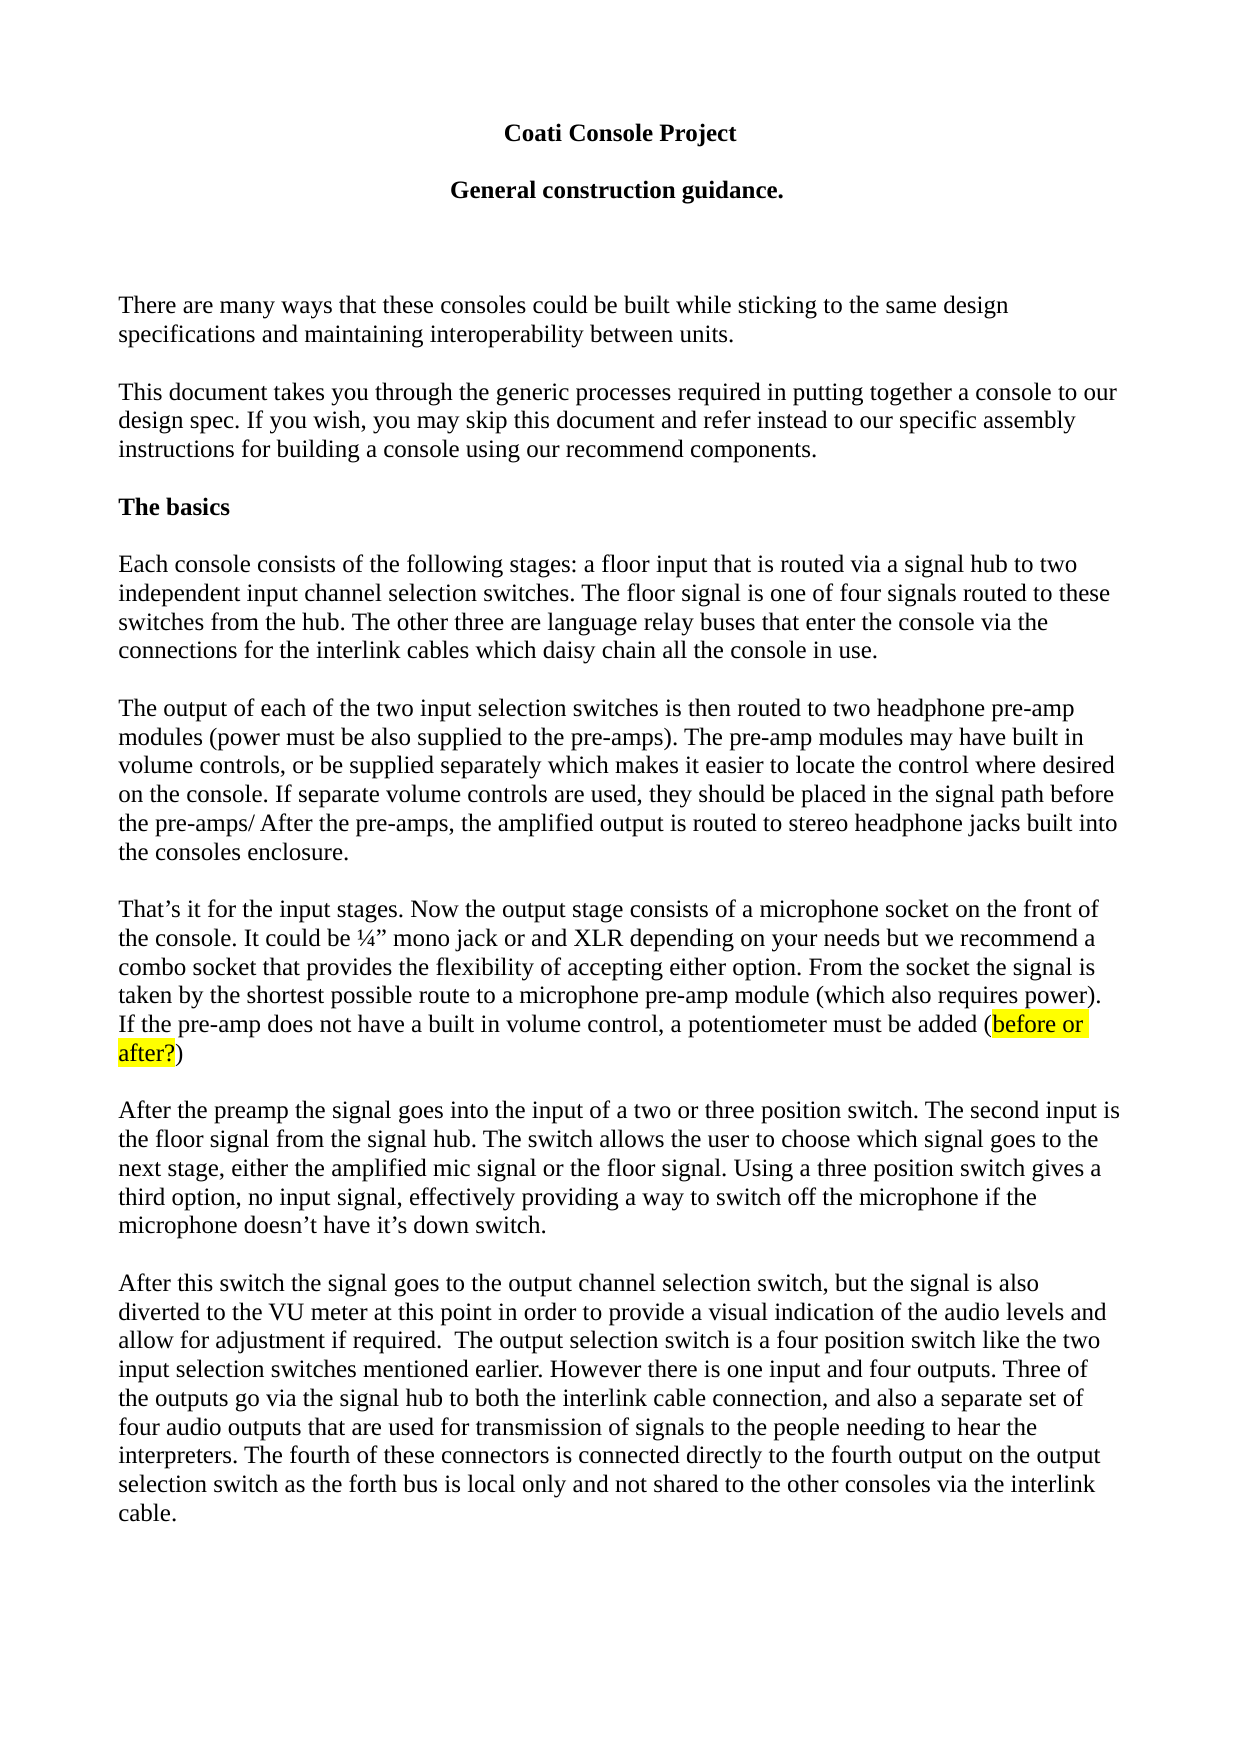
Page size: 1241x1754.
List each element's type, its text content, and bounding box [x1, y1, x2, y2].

text General construction guidance. [118, 176, 1122, 204]
text This document takes you through the generic processes required in putting together a console to our design spec. If you wish, you may skip this document and refer instead to our specific assembly instructions for building a console using our recommend components. [118, 377, 1122, 463]
text There are many ways that these consoles could be built while sticking to the same design specifications and maintaining interoperability between units. [118, 291, 1122, 348]
text That’s it for the input stages. Now the output stage consists of a microphone socket on the front of the console. It could be ¼” mono jack or and XLR depending on your needs but we recommend a combo socket that provides the flexibility of accepting either option. From the socket the signal is taken by the shortest possible route to a microphone pre-amp module (which also requires power). [118, 894, 1122, 1009]
text Each console consists of the following stages: a floor input that is routed via a signal hub to two independent input channel selection switches. The floor signal is one of four signals routed to these switches from the hub. The other three are language relay buses that enter the console via the connections for the interlink cables which daisy chain all the console in use. [118, 549, 1122, 664]
text After this switch the signal goes to the output channel selection switch, but the signal is also diverted to the VU meter at this point in order to provide a visual indication of the audio levels and allow for adjustment if required. The output selection switch is a four position switch like the two input selection switches mentioned earlier. However there is one input and four outputs. Three of the outputs go via the signal hub to both the interlink cable connection, and also a separate set of four audio outputs that are used for transmission of signals to the people needing to hear the interpreters. The fourth of these connectors is connected directly to the fourth output on the output selection switch as the forth bus is local only and not shared to the other consoles via the interlink cable. [118, 1268, 1122, 1527]
text After the preamp the signal goes into the input of a two or three position switch. The second input is the floor signal from the signal hub. The switch allows the user to choose which signal goes to the next stage, either the amplified mic signal or the floor signal. Using a three position switch gives a third option, no input signal, effectively providing a way to switch off the microphone if the microphone doesn’t have it’s down switch. [118, 1096, 1122, 1239]
text The output of each of the two input selection switches is then routed to two headphone pre-amp modules (power must be also supplied to the pre-amps). The pre-amp modules may have built in volume controls, or be supplied separately which makes it easier to locate the control where desired on the console. If separate volume controls are used, they should be placed in the signal path before the pre-amps/ After the pre-amps, the amplified output is routed to stereo headphone jacks built into the consoles enclosure. [118, 693, 1122, 866]
text The basics [118, 492, 1122, 521]
text Coati Console Project [118, 118, 1122, 147]
text If the pre-amp does not have a built in volume control, a potentiometer must be added (before or after?) [118, 1009, 1122, 1067]
